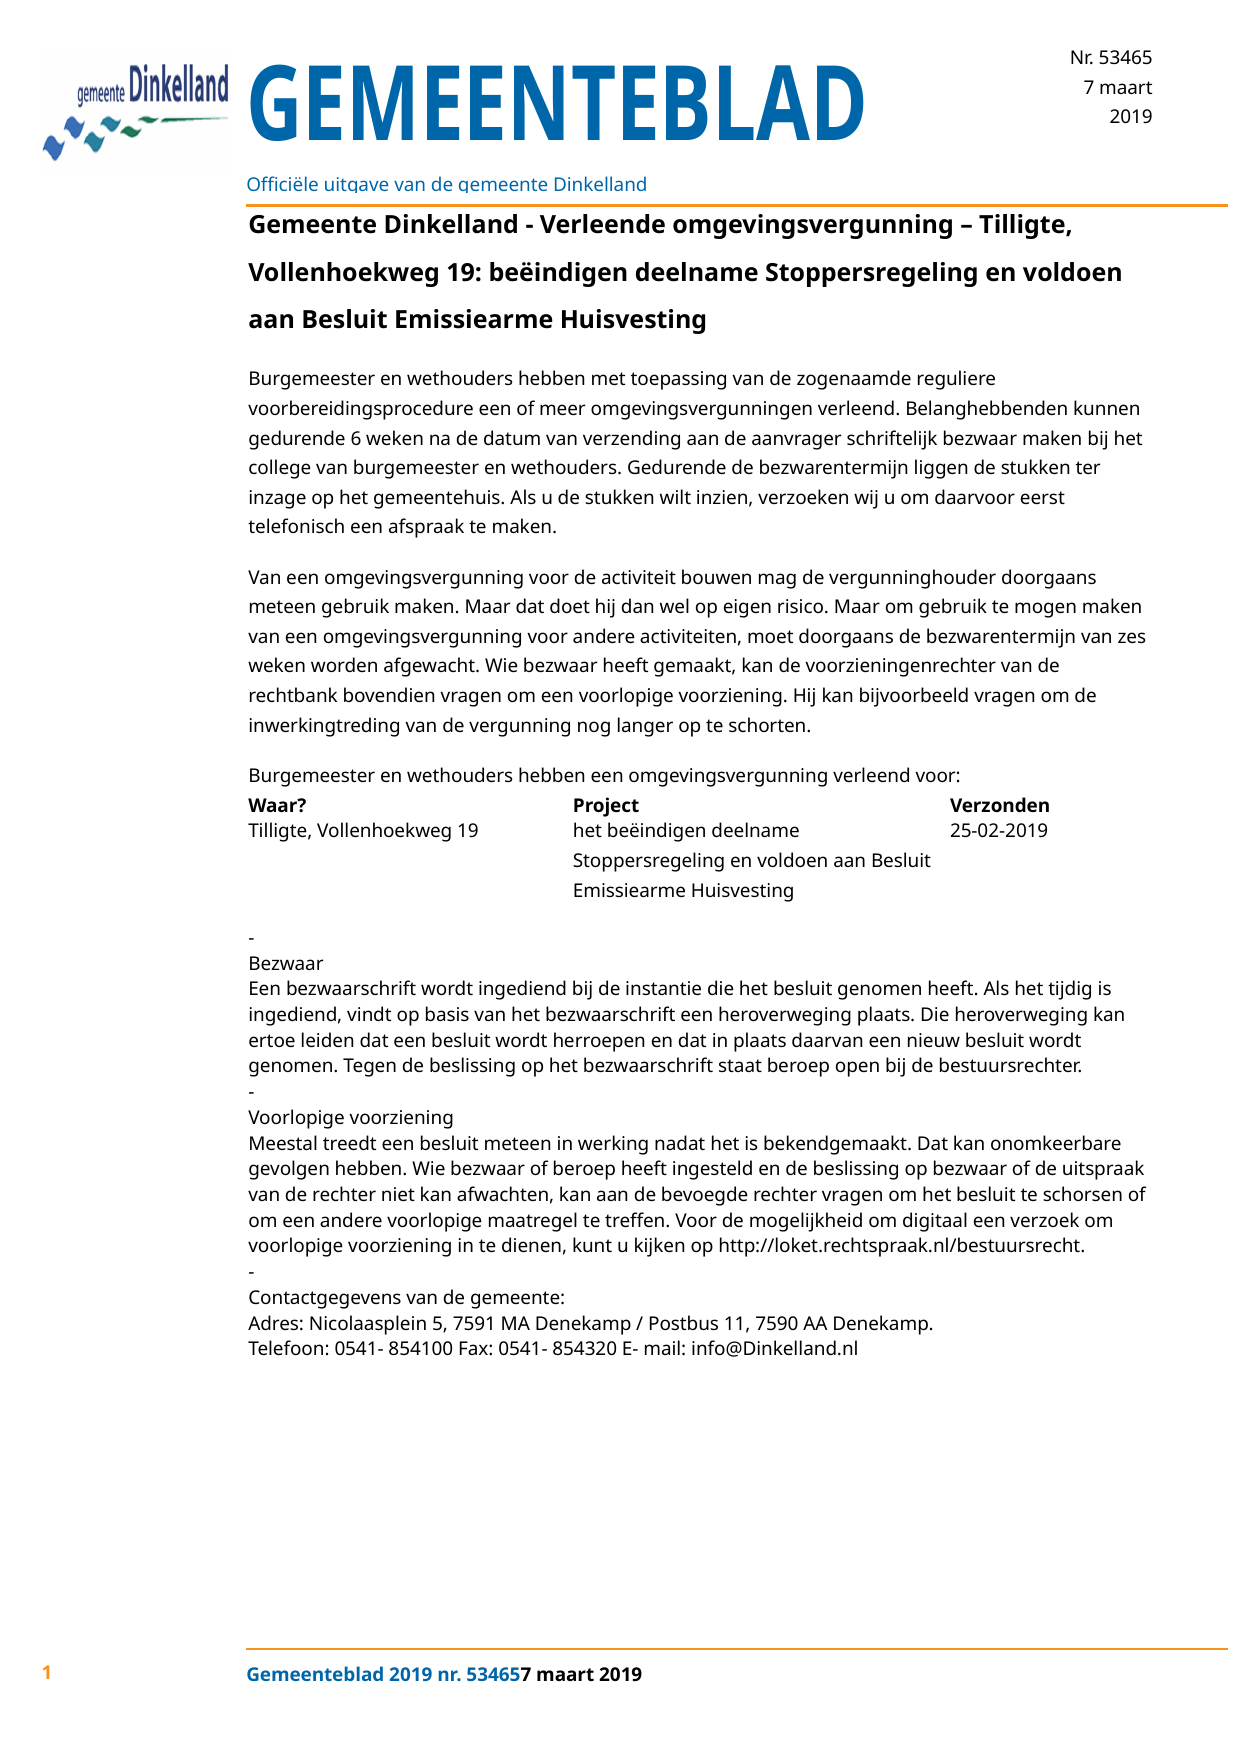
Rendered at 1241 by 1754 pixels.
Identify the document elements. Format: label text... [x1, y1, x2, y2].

picture [41, 47, 231, 172]
table_header Verzonden [950, 792, 1152, 818]
text Van een omgevingsvergunning voor de activiteit bouwen mag de vergunninghouder doorgaans meteen gebruik maken. Maar dat doet hij dan wel op eigen risico. Maar om gebruik te mogen maken van een omgevingsvergunning voor andere activiteiten, moet doorgaans de bezwarentermijn van zes weken worden afgewacht. Wie bezwaar heeft gemaakt, kan de voorzieningenrechter van de rechtbank bovendien vragen om een voorlopige voorziening. Hij kan bijvoorbeeld vragen om de inwerkingtreding van de vergunning nog langer op te schorten. [248, 564, 1152, 737]
text Burgemeester en wethouders hebben een omgevingsvergunning verleend voor: [248, 762, 1152, 788]
text Adres: Nicolaasplein 5, 7591 MA Denekamp / Postbus 11, 7590 AA Denekamp. [248, 1310, 1152, 1336]
text Bezwaar [248, 950, 1152, 975]
table_cell het beëindigen deelname Stoppersregeling en voldoen aan Besluit Emissiearme Huisvesting [573, 818, 950, 902]
text - [248, 1078, 1152, 1104]
table_header Waar? [248, 792, 573, 818]
text Meestal treedt een besluit meteen in werking nadat het is bekendgemaakt. Dat kan onomkeerbare gevolgen hebben. Wie bezwaar of beroep heeft ingesteld en de beslissing op bezwaar of de uitspraak van de rechter niet kan afwachten, kan aan de bevoegde rechter vragen om het besluit te schorsen of om een andere voorlopige maatregel te treffen. Voor de mogelijkheid om digitaal een verzoek om voorlopige voorziening in te dienen, kunt u kijken op http://loket.rechtspraak.nl/bestuursrecht. [248, 1130, 1152, 1258]
table_header Project [573, 792, 950, 818]
text Gemeente Dinkelland - Verleende omgevingsvergunning – Tilligte, Vollenhoekweg 19: beëindigen deelname Stoppersregeling en voldoen aan Besluit Emissiearme Huisvesting [248, 207, 1152, 336]
text - [248, 924, 1152, 950]
text Contactgegevens van de gemeente: [248, 1284, 1152, 1310]
text - [248, 1258, 1152, 1284]
table_cell Tilligte, Vollenhoekweg 19 [248, 818, 573, 902]
table_cell 25-02-2019 [950, 818, 1152, 902]
text Voorlopige voorziening [248, 1104, 1152, 1130]
text Een bezwaarschrift wordt ingediend bij de instantie die het besluit genomen heeft. Als het tijdig is ingediend, vindt op basis van het bezwaarschrift een heroverweging plaats. Die heroverweging kan ertoe leiden dat een besluit wordt herroepen en dat in plaats daarvan een nieuw besluit wordt genomen. Tegen de beslissing op het bezwaarschrift staat beroep open bij de bestuursrechter. [248, 975, 1152, 1078]
text Burgemeester en wethouders hebben met toepassing van de zogenaamde reguliere voorbereidingsprocedure een of meer omgevingsvergunningen verleend. Belanghebbenden kunnen gedurende 6 weken na de datum van verzending aan de aanvrager schriftelijk bezwaar maken bij het college van burgemeester en wethouders. Gedurende de bezwarentermijn liggen de stukken ter inzage op het gemeentehuis. Als u de stukken wilt inzien, verzoeken wij u om daarvoor eerst telefonisch een afspraak te maken. [248, 366, 1152, 539]
text Telefoon: 0541- 854100 Fax: 0541- 854320 E- mail: info@Dinkelland.nl [248, 1336, 1152, 1361]
